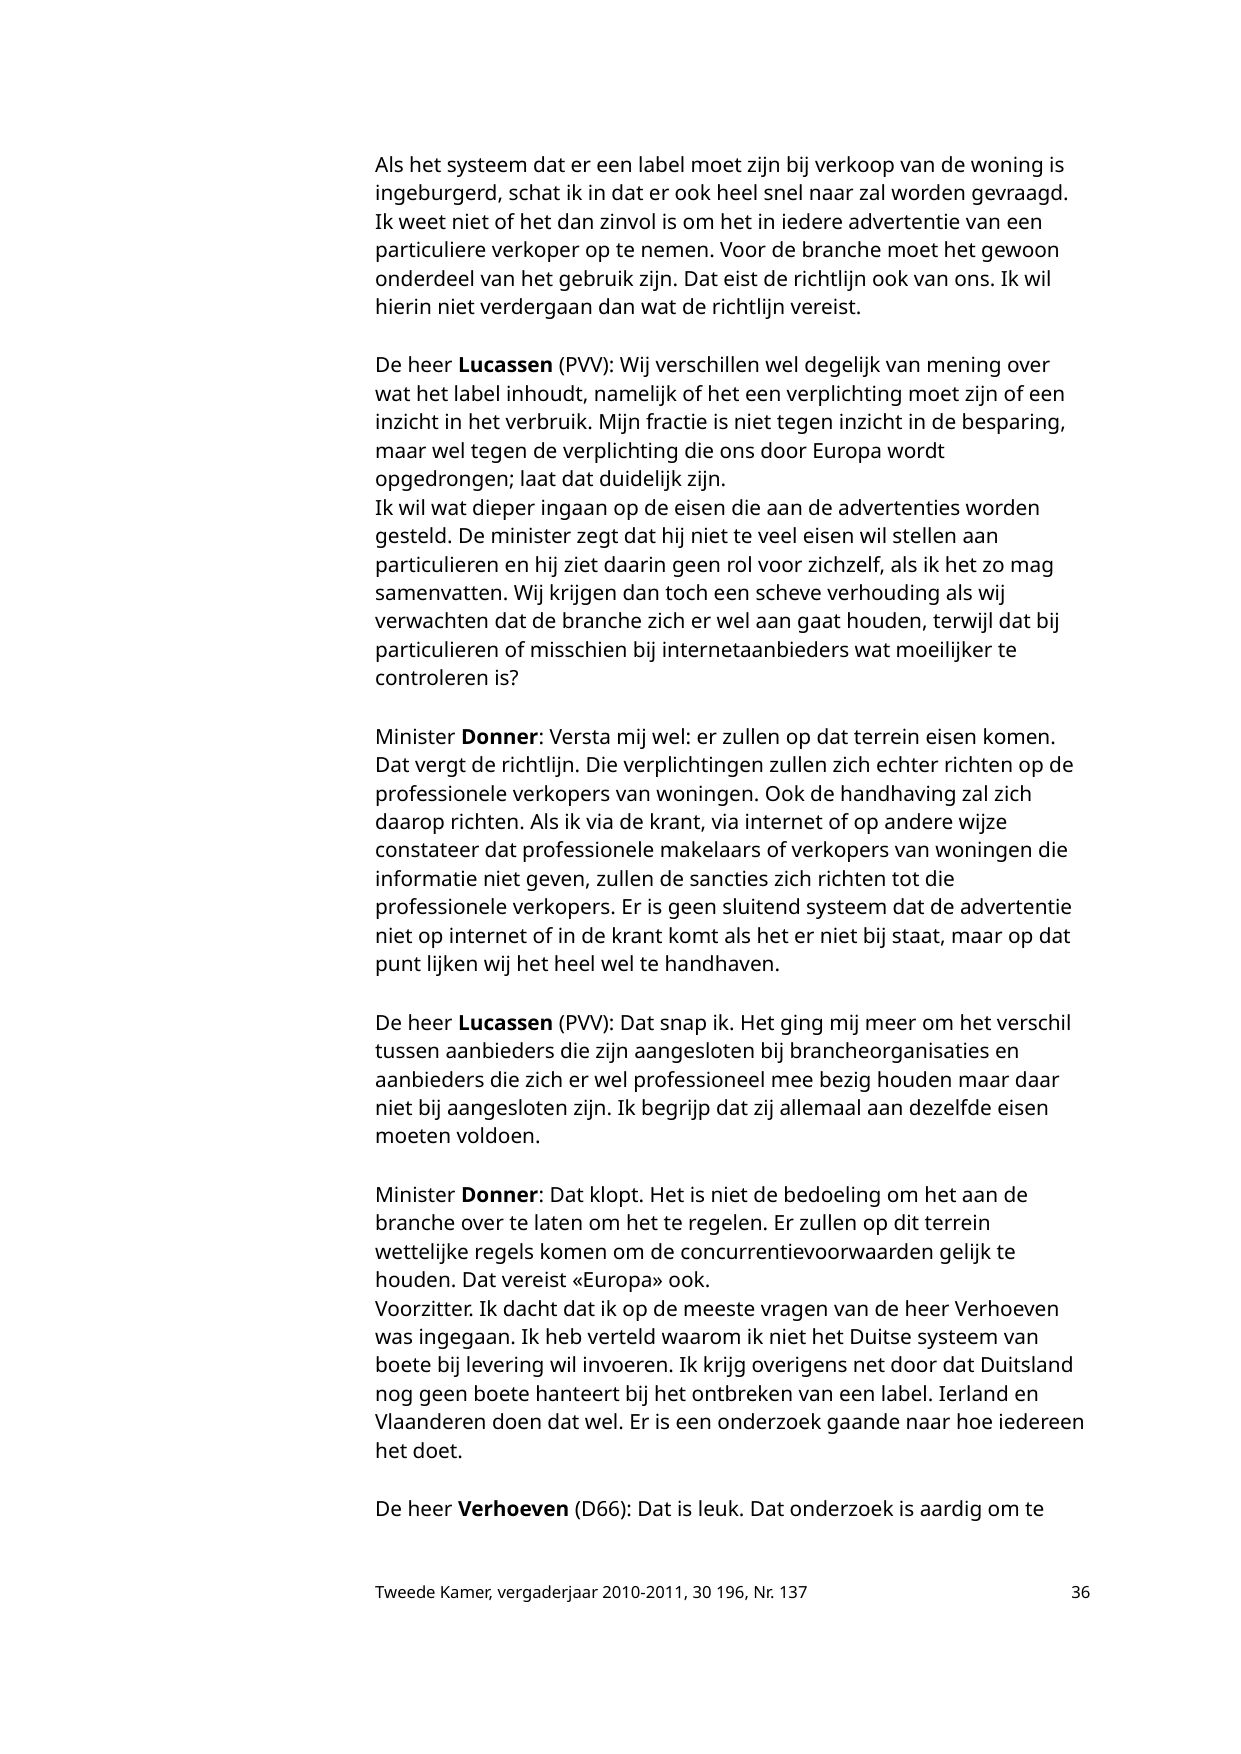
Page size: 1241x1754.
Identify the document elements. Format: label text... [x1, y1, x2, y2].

text Als het systeem dat er een label moet zijn bij verkoop van de woning is ingeburgerd, schat ik in dat er ook heel snel naar zal worden gevraagd. Ik weet niet of het dan zinvol is om het in iedere advertentie van een particuliere verkoper op te nemen. Voor de branche moet het gewoon onderdeel van het gebruik zijn. Dat eist de richtlijn ook van ons. Ik wil hierin niet verdergaan dan wat de richtlijn vereist. [375, 150, 1090, 321]
text De heer Verhoeven (D66): Dat is leuk. Dat onderzoek is aardig om te [375, 1494, 1090, 1523]
text Voorzitter. Ik dacht dat ik op de meeste vragen van de heer Verhoeven was ingegaan. Ik heb verteld waarom ik niet het Duitse systeem van boete bij levering wil invoeren. Ik krijg overigens net door dat Duitsland nog geen boete hanteert bij het ontbreken van een label. Ierland en Vlaanderen doen dat wel. Er is een onderzoek gaande naar hoe iedereen het doet. [375, 1294, 1090, 1464]
text Ik wil wat dieper ingaan op de eisen die aan de advertenties worden gesteld. De minister zegt dat hij niet te veel eisen wil stellen aan particulieren en hij ziet daarin geen rol voor zichzelf, als ik het zo mag samenvatten. Wij krijgen dan toch een scheve verhouding als wij verwachten dat de branche zich er wel aan gaat houden, terwijl dat bij particulieren of misschien bij internetaanbieders wat moeilijker te controleren is? [375, 493, 1090, 692]
text Minister Donner: Versta mij wel: er zullen op dat terrein eisen komen. Dat vergt de richtlijn. Die verplichtingen zullen zich echter richten op de professionele verkopers van woningen. Ook de handhaving zal zich daarop richten. Als ik via de krant, via internet of op andere wijze constateer dat professionele makelaars of verkopers van woningen die informatie niet geven, zullen de sancties zich richten tot die professionele verkopers. Er is geen sluitend systeem dat de advertentie niet op internet of in de krant komt als het er niet bij staat, maar op dat punt lijken wij het heel wel te handhaven. [375, 722, 1090, 978]
text De heer Lucassen (PVV): Dat snap ik. Het ging mij meer om het verschil tussen aanbieders die zijn aangesloten bij brancheorganisaties en aanbieders die zich er wel professioneel mee bezig houden maar daar niet bij aangesloten zijn. Ik begrijp dat zij allemaal aan dezelfde eisen moeten voldoen. [375, 1008, 1090, 1150]
text Minister Donner: Dat klopt. Het is niet de bedoeling om het aan de branche over te laten om het te regelen. Er zullen op dit terrein wettelijke regels komen om de concurrentievoorwaarden gelijk te houden. Dat vereist «Europa» ook. [375, 1180, 1090, 1294]
text De heer Lucassen (PVV): Wij verschillen wel degelijk van mening over wat het label inhoudt, namelijk of het een verplichting moet zijn of een inzicht in het verbruik. Mijn fractie is niet tegen inzicht in de besparing, maar wel tegen de verplichting die ons door Europa wordt opgedrongen; laat dat duidelijk zijn. [375, 351, 1090, 493]
